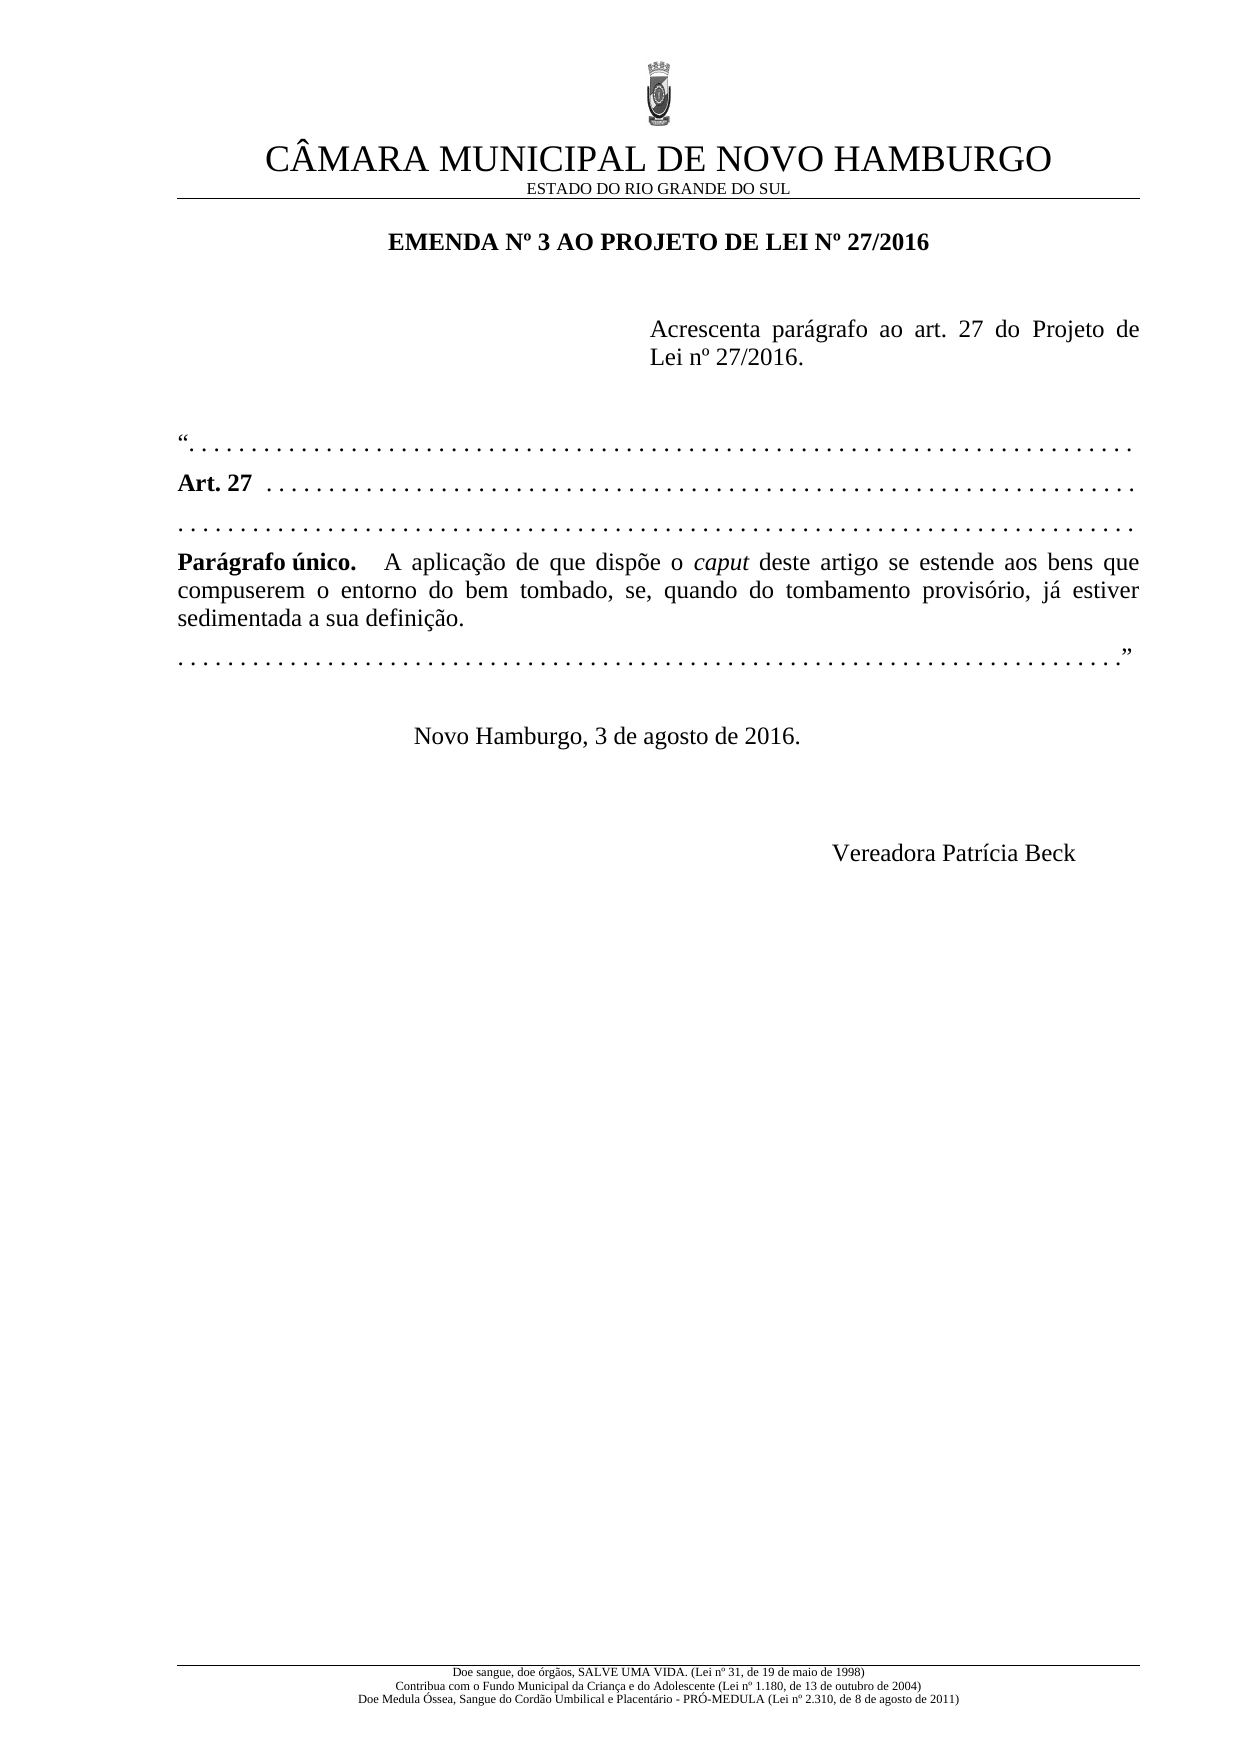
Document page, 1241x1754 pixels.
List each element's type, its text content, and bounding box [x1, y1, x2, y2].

text Parágrafo único. A aplicação de que dispõe o caput deste artigo se estende aos bens que compuserem o entorno do bem tombado, se, quando do tombamento provisório, já estiver sedimentada a sua definição. [177, 548, 1140, 631]
text EMENDA Nº 3 AO PROJETO DE LEI Nº 27/2016 [177, 228, 1140, 256]
text Acrescenta parágrafo ao art. 27 do Projeto de Lei nº 27/2016. [649, 315, 1140, 371]
text . . . . . . . . . . . . . . . . . . . . . . . . . . . . . . . . . . . . . . . . . . . . . . . . . . . . . . . . . . . . . . . . . . . . . . . . . . . . . [177, 509, 1140, 536]
text “. . . . . . . . . . . . . . . . . . . . . . . . . . . . . . . . . . . . . . . . . . . . . . . . . . . . . . . . . . . . . . . . . . . . . . . . . . . . [177, 429, 1140, 457]
text Vereadora Patrícia Beck [768, 839, 1140, 867]
text . . . . . . . . . . . . . . . . . . . . . . . . . . . . . . . . . . . . . . . . . . . . . . . . . . . . . . . . . . . . . . . . . . . . . . . . . . . .” [177, 643, 1140, 671]
text Novo Hamburgo, 3 de agosto de 2016. [177, 722, 1140, 750]
text Art. 27 . . . . . . . . . . . . . . . . . . . . . . . . . . . . . . . . . . . . . . . . . . . . . . . . . . . . . . . . . . . . . . . . . . . . . . [177, 469, 1140, 497]
